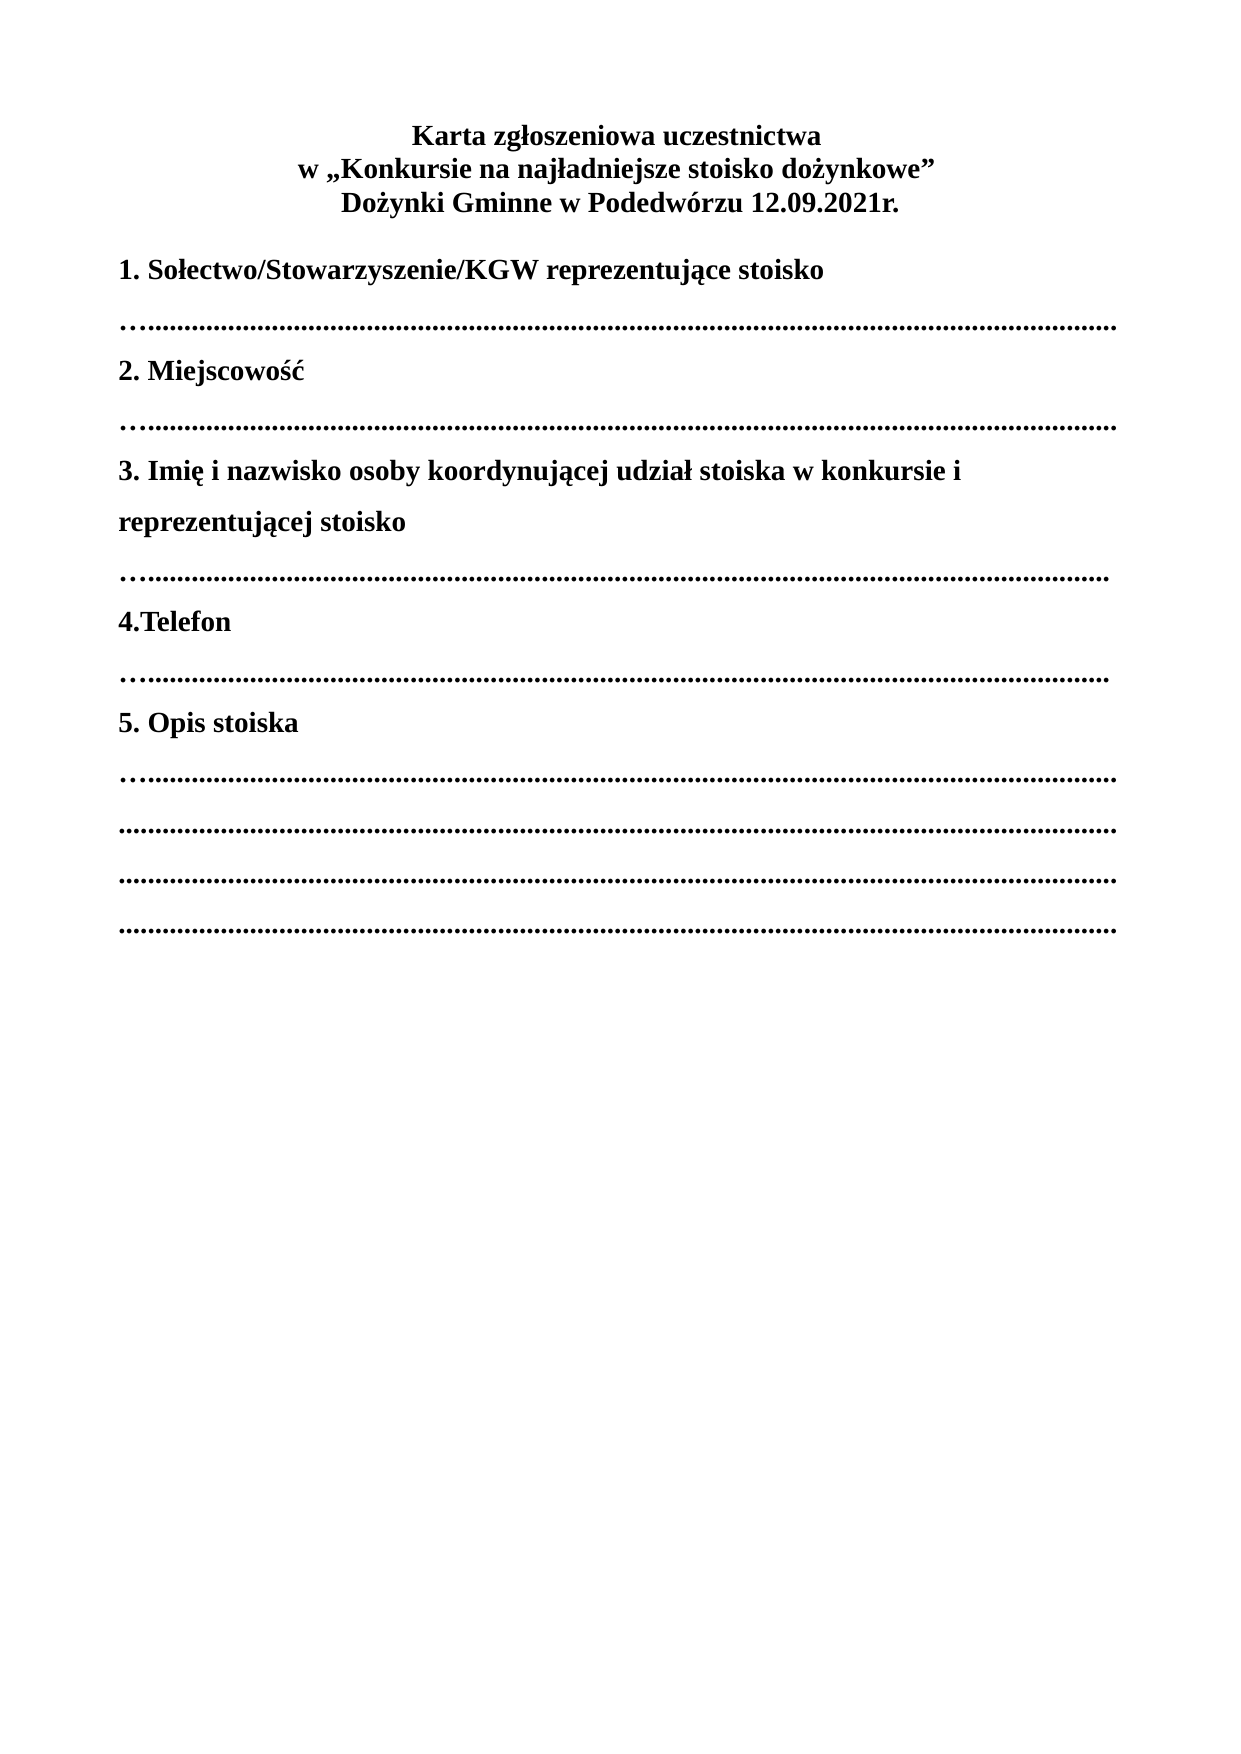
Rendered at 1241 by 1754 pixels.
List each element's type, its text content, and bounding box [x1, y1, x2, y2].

text 4.Telefon [118, 604, 1122, 638]
text Karta zgłoszeniowa uczestnictwa w „Konkursie na najładniejsze stoisko dożynkowe” Dożynki Gminne w Podedwórzu 12.09.2021r. [118, 118, 1122, 219]
text 2. Miejscowość [118, 353, 1122, 386]
text ….................................................................................................................................... [118, 554, 1122, 588]
text …..................................................................................................................................... [118, 403, 1122, 437]
text ….................................................................................................................................... [118, 655, 1122, 688]
text …................................................................................................................................................................................................................................................................................................................................................................................................................................................................................................................................................................ [118, 755, 1122, 940]
text …..................................................................................................................................... [118, 303, 1122, 336]
text 5. Opis stoiska [118, 705, 1122, 739]
text 3. Imię i nazwisko osoby koordynującej udział stoiska w konkursie i reprezentującej stoisko [118, 453, 1122, 537]
text 1. Sołectwo/Stowarzyszenie/KGW reprezentujące stoisko [118, 252, 1122, 286]
